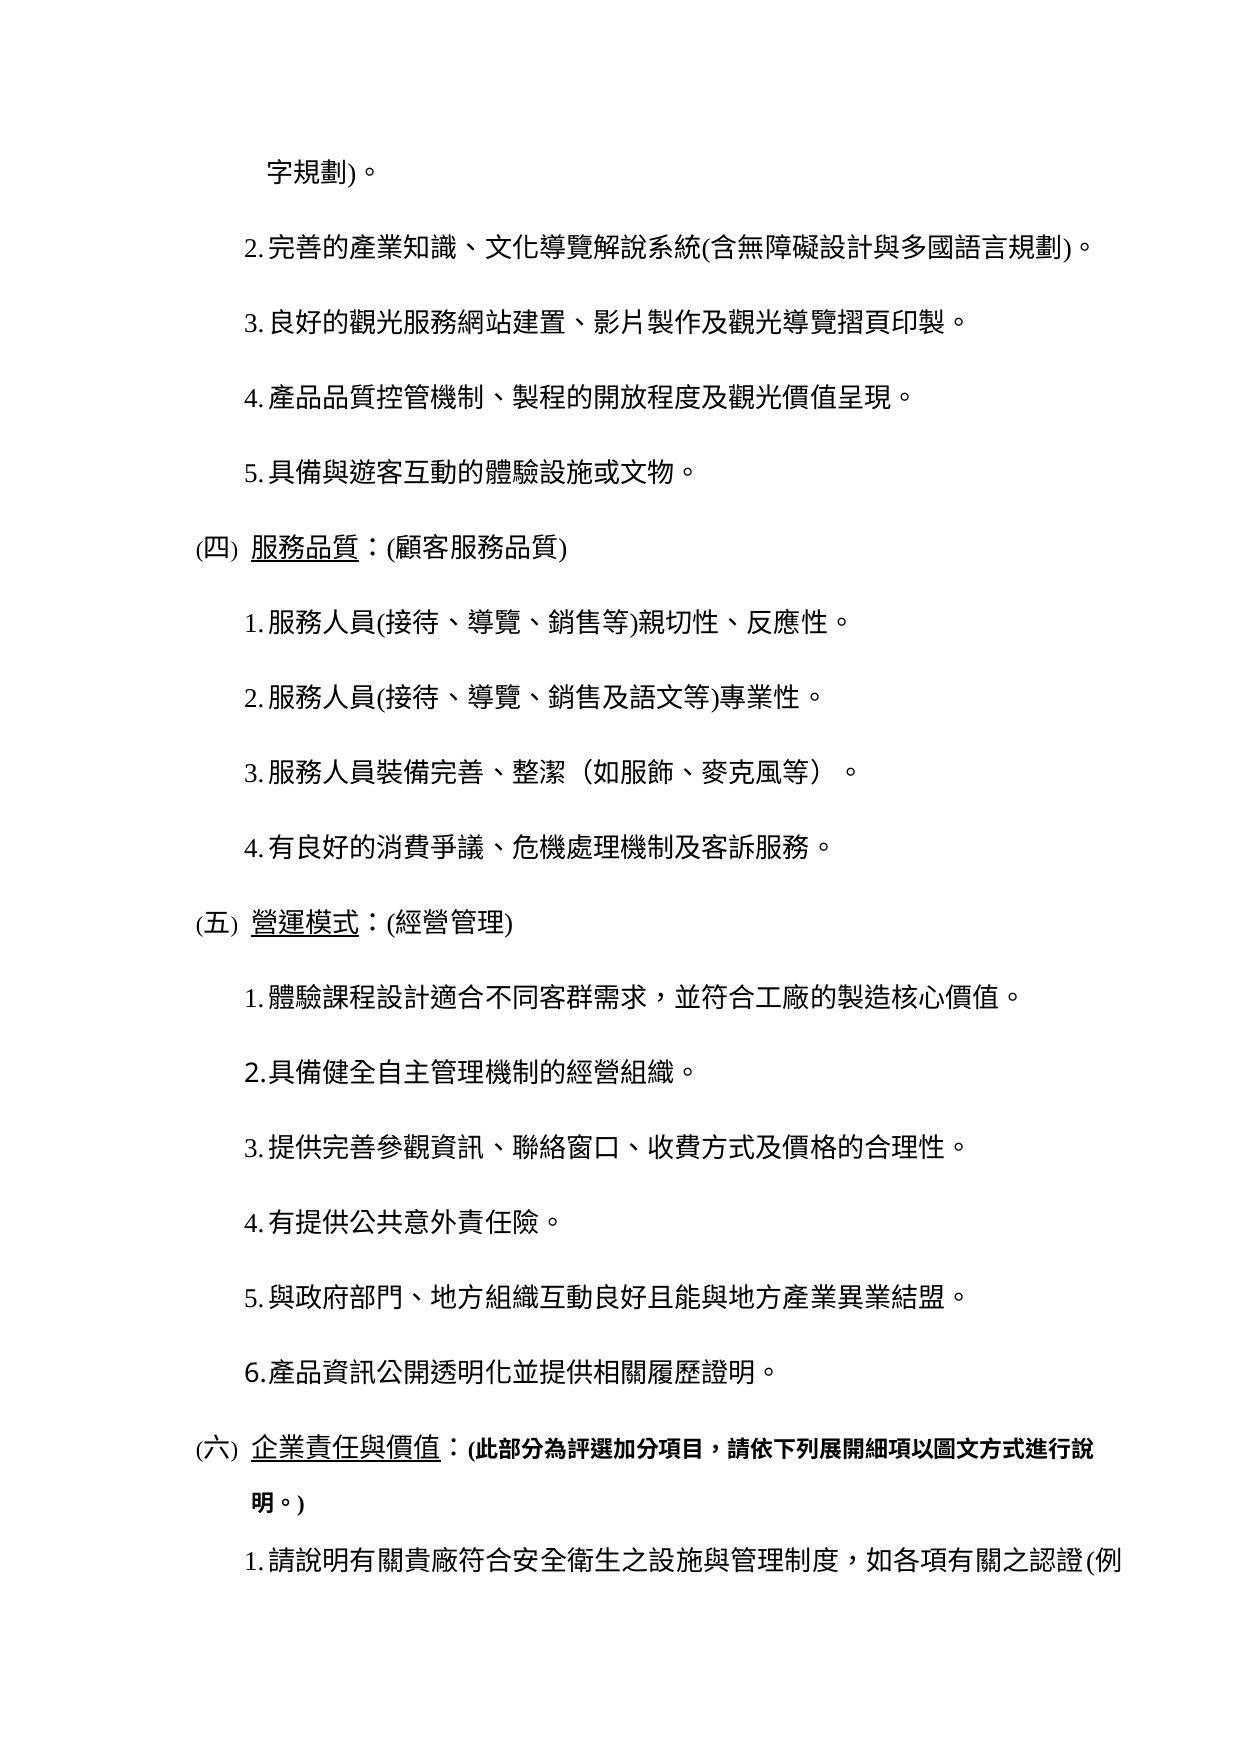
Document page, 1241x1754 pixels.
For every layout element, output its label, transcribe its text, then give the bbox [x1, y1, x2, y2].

list 服務人員(接待、導覽、銷售及語文等)專業性。 [244, 652, 1122, 727]
list 有提供公共意外責任險。 [244, 1177, 1122, 1252]
list 產品資訊公開透明化並提供相關履歷證明。 [244, 1327, 1122, 1402]
list 服務人員裝備完善、整潔（如服飾、麥克風等）。 [244, 727, 1122, 802]
list 企業責任與價值：(此部分為評選加分項目，請依下列展開細項以圖文方式進行說明。) [196, 1402, 1122, 1514]
list 營運模式：(經營管理) [196, 877, 1122, 952]
list 產品品質控管機制、製程的開放程度及觀光價值呈現。 [244, 352, 1122, 427]
list 服務人員(接待、導覽、銷售等)親切性、反應性。 [244, 577, 1122, 652]
list 具備健全自主管理機制的經營組織。 [244, 1027, 1122, 1102]
list 請說明有關貴廠符合安全衛生之設施與管理制度，如各項有關之認證(例 [244, 1514, 1122, 1589]
list 字規劃)。 [244, 127, 1122, 202]
list 具備與遊客互動的體驗設施或文物。 [244, 427, 1122, 502]
list 良好的觀光服務網站建置、影片製作及觀光導覽摺頁印製。 [244, 277, 1122, 352]
list 與政府部門、地方組織互動良好且能與地方產業異業結盟。 [244, 1252, 1122, 1327]
list 提供完善參觀資訊、聯絡窗口、收費方式及價格的合理性。 [244, 1102, 1122, 1177]
list 體驗課程設計適合不同客群需求，並符合工廠的製造核心價值。 [244, 952, 1122, 1027]
list 有良好的消費爭議、危機處理機制及客訴服務。 [244, 802, 1122, 877]
list 服務品質：(顧客服務品質) [196, 502, 1122, 577]
list 完善的產業知識、文化導覽解說系統(含無障礙設計與多國語言規劃)。 [244, 202, 1122, 277]
